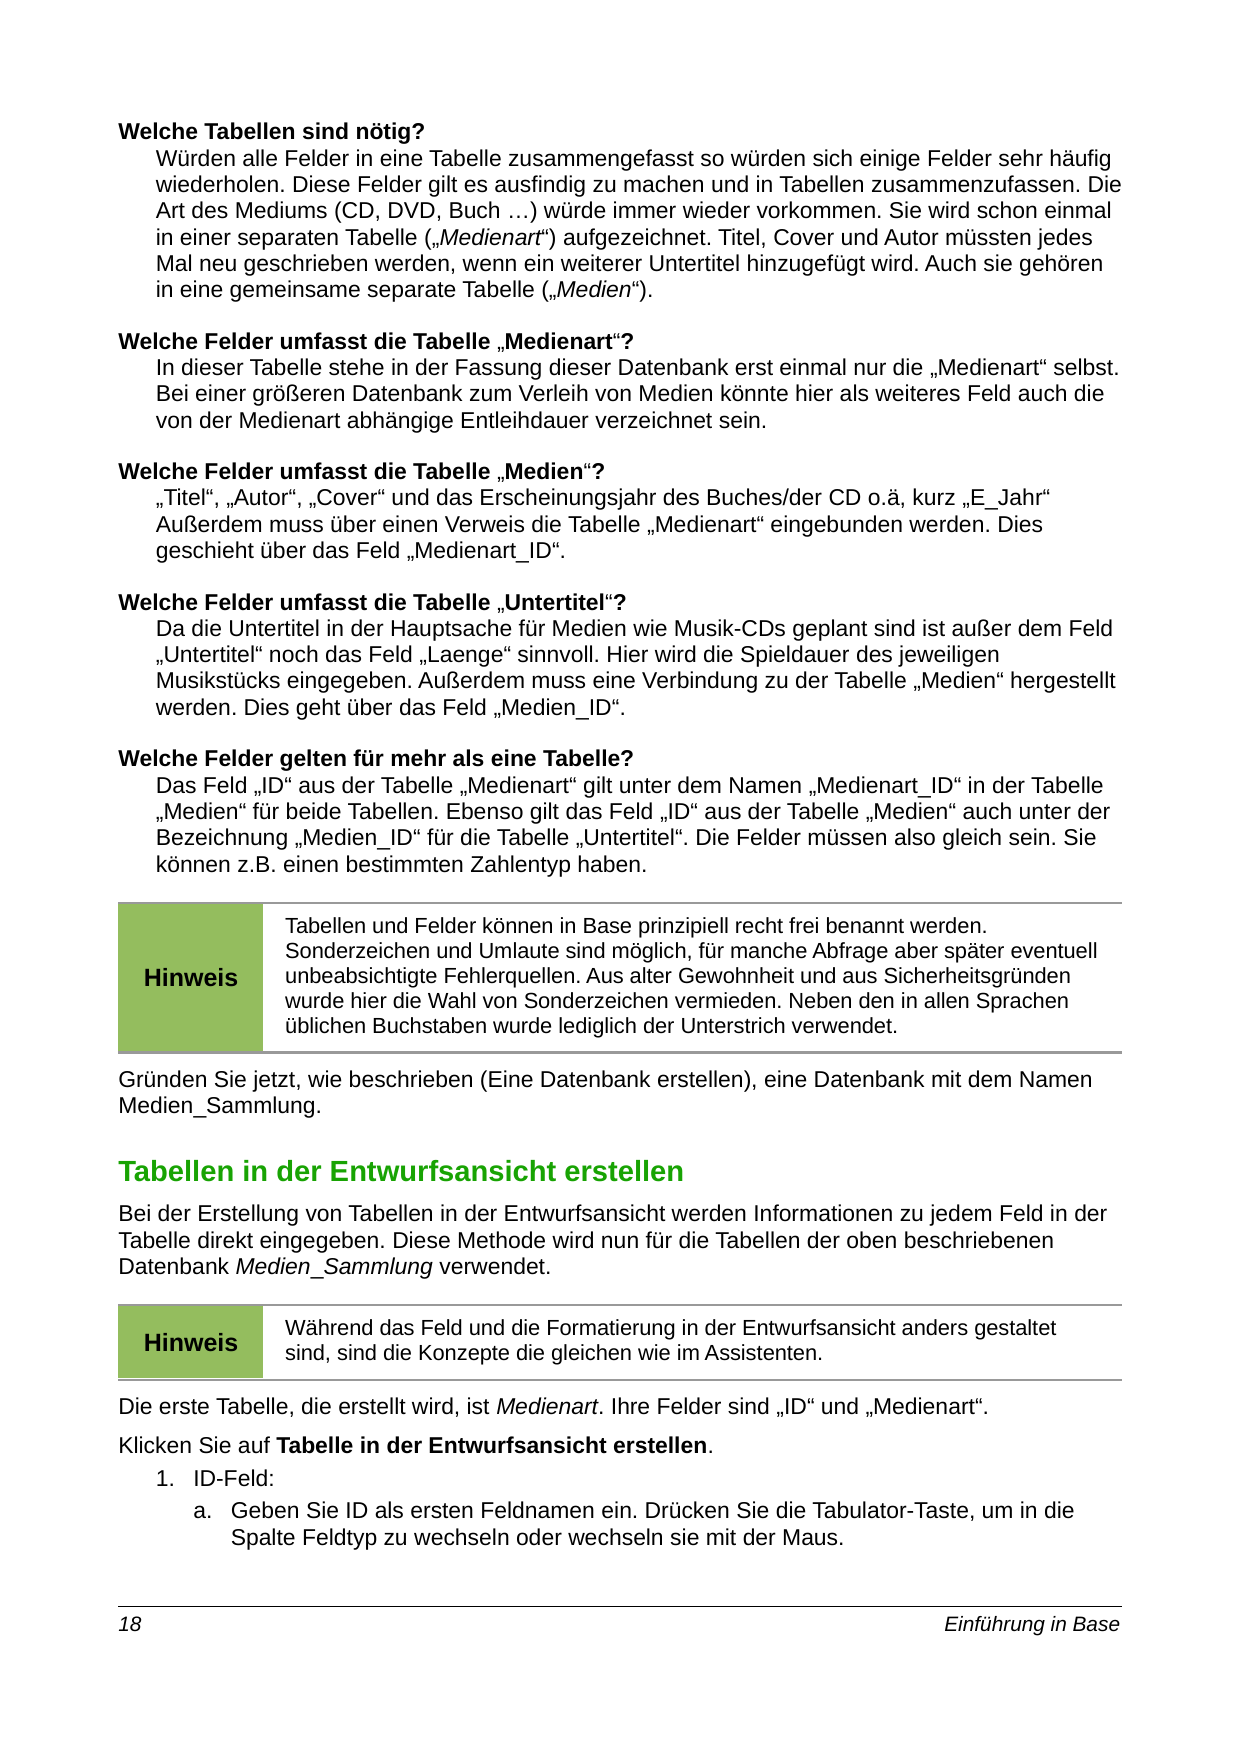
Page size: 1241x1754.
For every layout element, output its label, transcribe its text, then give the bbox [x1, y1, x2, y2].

list ID-Feld: [156, 1465, 1122, 1491]
list Welche Tabellen sind nötig? [118, 118, 1122, 144]
text Gründen Sie jetzt, wie beschrieben (Eine Datenbank erstellen), eine Datenbank mit dem Namen Medien_Sammlung. [118, 1066, 1122, 1119]
list Klicken Sie auf Tabelle in der Entwurfsansicht erstellen. [118, 1432, 1122, 1458]
list Geben Sie ID als ersten Feldnamen ein. Drücken Sie die Tabulator-Taste, um in die Spalte Feldtyp zu wechseln oder wechseln sie mit der Maus. [193, 1497, 1122, 1550]
text In dieser Tabelle stehe in der Fassung dieser Datenbank erst einmal nur die „Medienart“ selbst. Bei einer größeren Datenbank zum Verleih von Medien könnte hier als weiteres Feld auch die von der Medienart abhängige Entleihdauer verzeichnet sein. [156, 354, 1122, 433]
list Welche Felder umfasst die Tabelle „Medien“? [118, 458, 1122, 484]
table_header Hinweis [118, 1306, 263, 1378]
list Welche Felder umfasst die Tabelle „Medienart“? [118, 328, 1122, 354]
text Bei der Erstellung von Tabellen in der Entwurfsansicht werden Informationen zu jedem Feld in der Tabelle direkt eingegeben. Diese Methode wird nun für die Tabellen der oben beschriebenen Datenbank Medien_Sammlung verwendet. [118, 1200, 1122, 1279]
text Die erste Tabelle, die erstellt wird, ist Medienart. Ihre Felder sind „ID“ und „Medienart“. [118, 1393, 1122, 1419]
subtitle Tabellen in der Entwurfsansicht erstellen [118, 1154, 1122, 1188]
text Da die Untertitel in der Hauptsache für Medien wie Musik-CDs geplant sind ist außer dem Feld „Untertitel“ noch das Feld „Laenge“ sinnvoll. Hier wird die Spieldauer des jeweiligen Musikstücks eingegeben. Außerdem muss eine Verbindung zu der Tabelle „Medien“ hergestellt werden. Dies geht über das Feld „Medien_ID“. [156, 615, 1122, 720]
list Welche Felder gelten für mehr als eine Tabelle? [118, 745, 1122, 772]
table_header Tabellen und Felder können in Base prinzipiell recht frei benannt werden. Sonderzeichen und Umlaute sind möglich, für manche Abfrage aber später eventuell unbeabsichtigte Fehlerquellen. Aus alter Gewohnheit und aus Sicherheitsgründen wurde hier die Wahl von Sonderzeichen vermieden. Neben den in allen Sprachen üblichen Buchstaben wurde lediglich der Unterstrich verwendet. [264, 904, 1122, 1051]
text Würden alle Felder in eine Tabelle zusammengefasst so würden sich einige Felder sehr häufig wiederholen. Diese Felder gilt es ausfindig zu machen und in Tabellen zusammenzufassen. Die Art des Mediums (CD, DVD, Buch …) würde immer wieder vorkommen. Sie wird schon einmal in einer separaten Tabelle („Medienart“) aufgezeichnet. Titel, Cover und Autor müssten jedes Mal neu geschrieben werden, wenn ein weiterer Untertitel hinzugefügt wird. Auch sie gehören in eine gemeinsame separate Tabelle („Medien“). [156, 144, 1122, 303]
text „Titel“, „Autor“, „Cover“ und das Erscheinungsjahr des Buches/der CD o.ä, kurz „E_Jahr“ Außerdem muss über einen Verweis die Tabelle „Medienart“ eingebunden werden. Dies geschieht über das Feld „Medienart_ID“. [156, 484, 1122, 563]
text Das Feld „ID“ aus der Tabelle „Medienart“ gilt unter dem Namen „Medienart_ID“ in der Tabelle „Medien“ für beide Tabellen. Ebenso gilt das Feld „ID“ aus der Tabelle „Medien“ auch unter der Bezeichnung „Medien_ID“ für die Tabelle „Untertitel“. Die Felder müssen also gleich sein. Sie können z.B. einen bestimmten Zahlentyp haben. [156, 772, 1122, 877]
table_header Während das Feld und die Formatierung in der Entwurfsansicht anders gestaltet sind, sind die Konzepte die gleichen wie im Assistenten. [264, 1306, 1122, 1378]
list Welche Felder umfasst die Tabelle „Untertitel“? [118, 588, 1122, 615]
table_header Hinweis [118, 904, 263, 1051]
